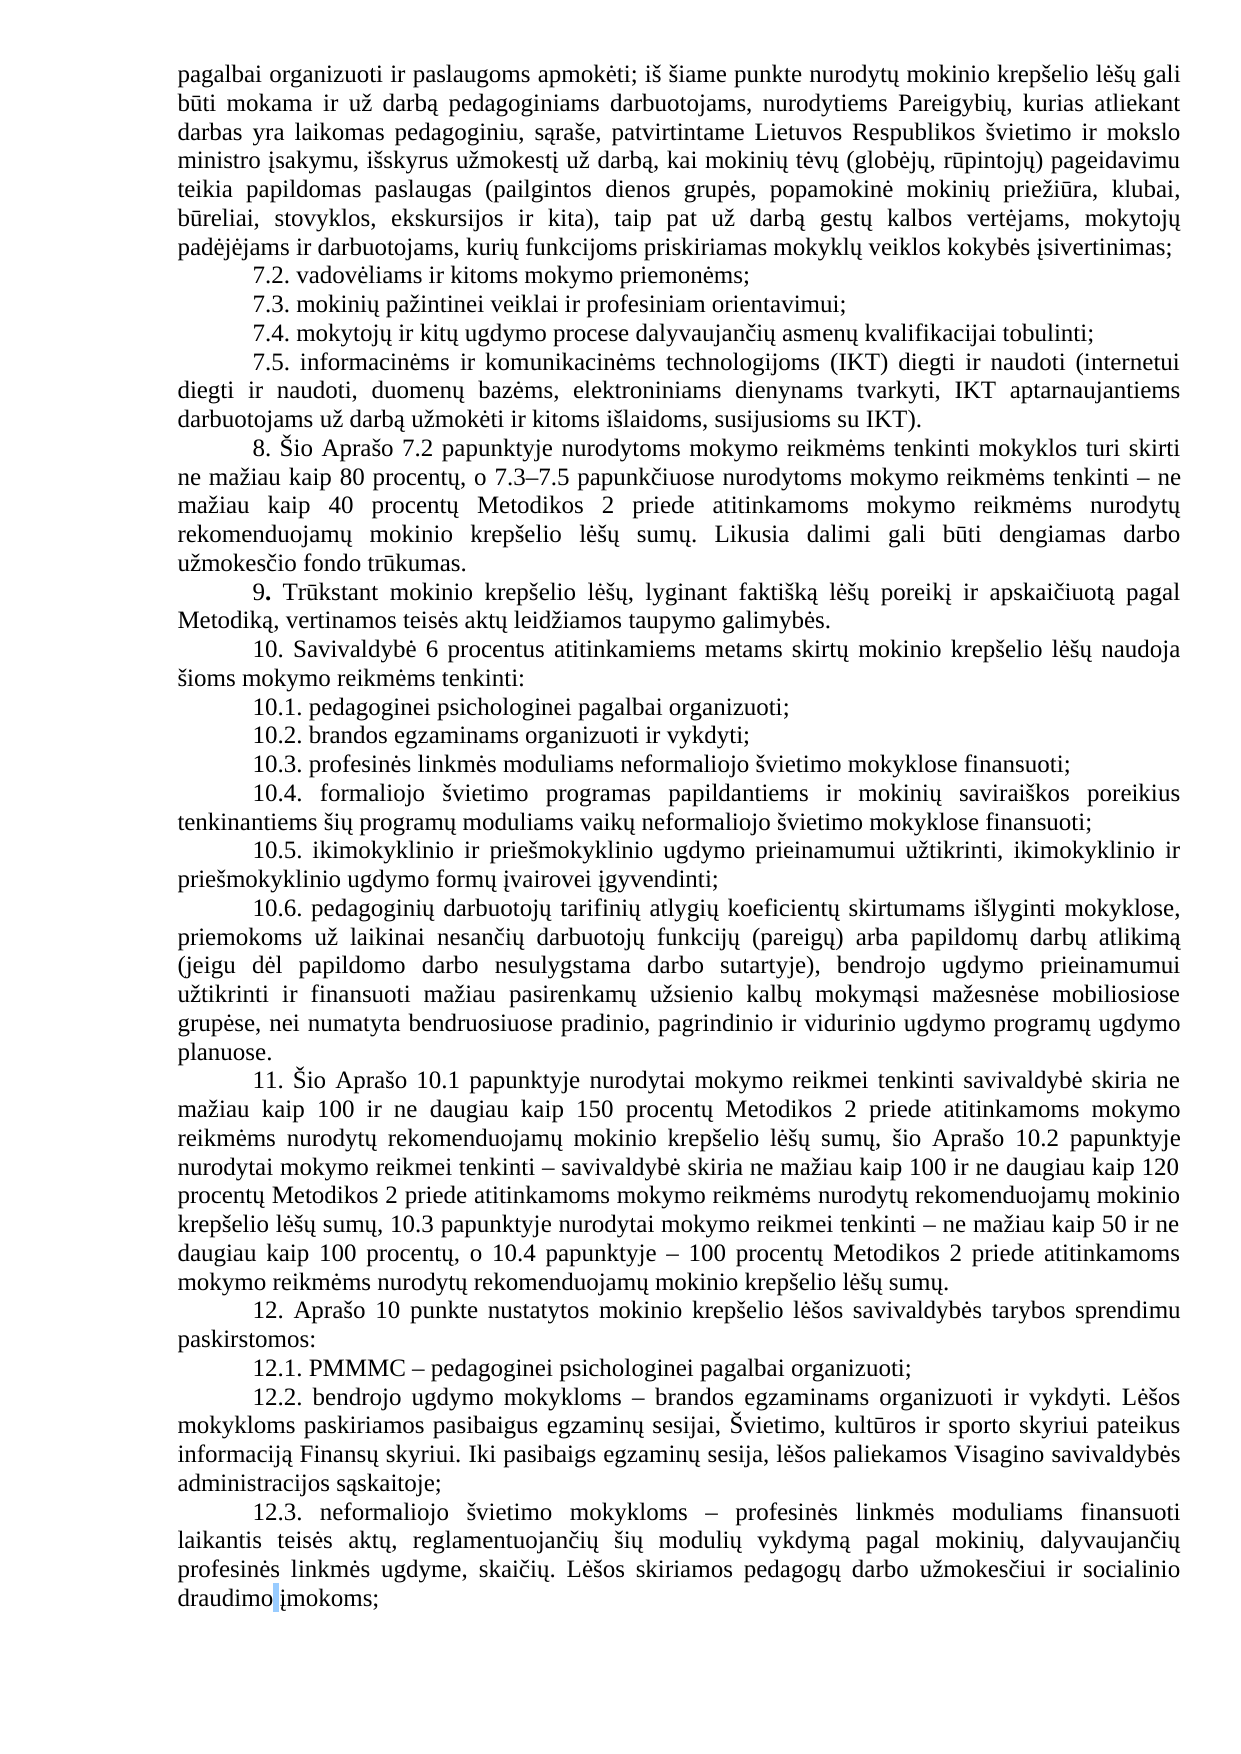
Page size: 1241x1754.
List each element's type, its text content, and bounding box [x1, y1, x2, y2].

text 10. Savivaldybė 6 procentus atitinkamiems metams skirtų mokinio krepšelio lėšų naudoja šioms mokymo reikmėms tenkinti: [177, 634, 1181, 692]
text 10.1. pedagoginei psichologinei pagalbai organizuoti; [177, 692, 1181, 720]
text 10.6. pedagoginių darbuotojų tarifinių atlygių koeficientų skirtumams išlyginti mokyklose, priemokoms už laikinai nesančių darbuotojų funkcijų (pareigų) arba papildomų darbų atlikimą (jeigu dėl papildomo darbo nesulygstama darbo sutartyje), bendrojo ugdymo prieinamumui užtikrinti ir finansuoti mažiau pasirenkamų užsienio kalbų mokymąsi mažesnėse mobiliosiose grupėse, nei numatyta bendruosiuose pradinio, pagrindinio ir vidurinio ugdymo programų ugdymo planuose. [177, 893, 1181, 1065]
text 11. Šio Aprašo 10.1 papunktyje nurodytai mokymo reikmei tenkinti savivaldybė skiria ne mažiau kaip 100 ir ne daugiau kaip 150 procentų Metodikos 2 priede atitinkamoms mokymo reikmėms nurodytų rekomenduojamų mokinio krepšelio lėšų sumų, šio Aprašo 10.2 papunktyje nurodytai mokymo reikmei tenkinti – savivaldybė skiria ne mažiau kaip 100 ir ne daugiau kaip 120 procentų Metodikos 2 priede atitinkamoms mokymo reikmėms nurodytų rekomenduojamų mokinio krepšelio lėšų sumų, 10.3 papunktyje nurodytai mokymo reikmei tenkinti – ne mažiau kaip 50 ir ne daugiau kaip 100 procentų, o 10.4 papunktyje – 100 procentų Metodikos 2 priede atitinkamoms mokymo reikmėms nurodytų rekomenduojamų mokinio krepšelio lėšų sumų. [177, 1065, 1181, 1295]
text 8. Šio Aprašo 7.2 papunktyje nurodytoms mokymo reikmėms tenkinti mokyklos turi skirti ne mažiau kaip 80 procentų, o 7.3–7.5 papunkčiuose nurodytoms mokymo reikmėms tenkinti – ne mažiau kaip 40 procentų Metodikos 2 priede atitinkamoms mokymo reikmėms nurodytų rekomenduojamų mokinio krepšelio lėšų sumų. Likusia dalimi gali būti dengiamas darbo užmokesčio fondo trūkumas. [177, 433, 1181, 577]
text 9. Trūkstant mokinio krepšelio lėšų, lyginant faktišką lėšų poreikį ir apskaičiuotą pagal Metodiką, vertinamos teisės aktų leidžiamos taupymo galimybės. [177, 577, 1181, 634]
text 7.2. vadovėliams ir kitoms mokymo priemonėms; [177, 260, 1181, 289]
text 7.3. mokinių pažintinei veiklai ir profesiniam orientavimui; [177, 289, 1181, 318]
text 12. Aprašo 10 punkte nustatytos mokinio krepšelio lėšos savivaldybės tarybos sprendimu paskirstomos: [177, 1295, 1181, 1353]
text 12.2. bendrojo ugdymo mokykloms – brandos egzaminams organizuoti ir vykdyti. Lėšos mokykloms paskiriamos pasibaigus egzaminų sesijai, Švietimo, kultūros ir sporto skyriui pateikus informaciją Finansų skyriui. Iki pasibaigs egzaminų sesija, lėšos paliekamos Visagino savivaldybės administracijos sąskaitoje; [177, 1382, 1181, 1497]
text 10.5. ikimokyklinio ir priešmokyklinio ugdymo prieinamumui užtikrinti, ikimokyklinio ir priešmokyklinio ugdymo formų įvairovei įgyvendinti; [177, 835, 1181, 893]
text 7.4. mokytojų ir kitų ugdymo procese dalyvaujančių asmenų kvalifikacijai tobulinti; [177, 318, 1181, 347]
text pagalbai organizuoti ir paslaugoms apmokėti; iš šiame punkte nurodytų mokinio krepšelio lėšų gali būti mokama ir už darbą pedagoginiams darbuotojams, nurodytiems Pareigybių, kurias atliekant darbas yra laikomas pedagoginiu, sąraše, patvirtintame Lietuvos Respublikos švietimo ir mokslo ministro įsakymu, išskyrus užmokestį už darbą, kai mokinių tėvų (globėjų, rūpintojų) pageidavimu teikia papildomas paslaugas (pailgintos dienos grupės, popamokinė mokinių priežiūra, klubai, būreliai, stovyklos, ekskursijos ir kita), taip pat už darbą gestų kalbos vertėjams, mokytojų padėjėjams ir darbuotojams, kurių funkcijoms priskiriamas mokyklų veiklos kokybės įsivertinimas; [177, 59, 1181, 260]
text 10.2. brandos egzaminams organizuoti ir vykdyti; [177, 720, 1181, 749]
text 12.3. neformaliojo švietimo mokykloms – profesinės linkmės moduliams finansuoti laikantis teisės aktų, reglamentuojančių šių modulių vykdymą pagal mokinių, dalyvaujančių profesinės linkmės ugdyme, skaičių. Lėšos skiriamos pedagogų darbo užmokesčiui ir socialinio draudimo įmokoms; [177, 1497, 1181, 1612]
text 10.3. profesinės linkmės moduliams neformaliojo švietimo mokyklose finansuoti; [177, 749, 1181, 778]
text 10.4. formaliojo švietimo programas papildantiems ir mokinių saviraiškos poreikius tenkinantiems šių programų moduliams vaikų neformaliojo švietimo mokyklose finansuoti; [177, 778, 1181, 835]
text 12.1. PMMMC – pedagoginei psichologinei pagalbai organizuoti; [177, 1353, 1181, 1382]
text 7.5. informacinėms ir komunikacinėms technologijoms (IKT) diegti ir naudoti (internetui diegti ir naudoti, duomenų bazėms, elektroniniams dienynams tvarkyti, IKT aptarnaujantiems darbuotojams už darbą užmokėti ir kitoms išlaidoms, susijusioms su IKT). [177, 347, 1181, 433]
